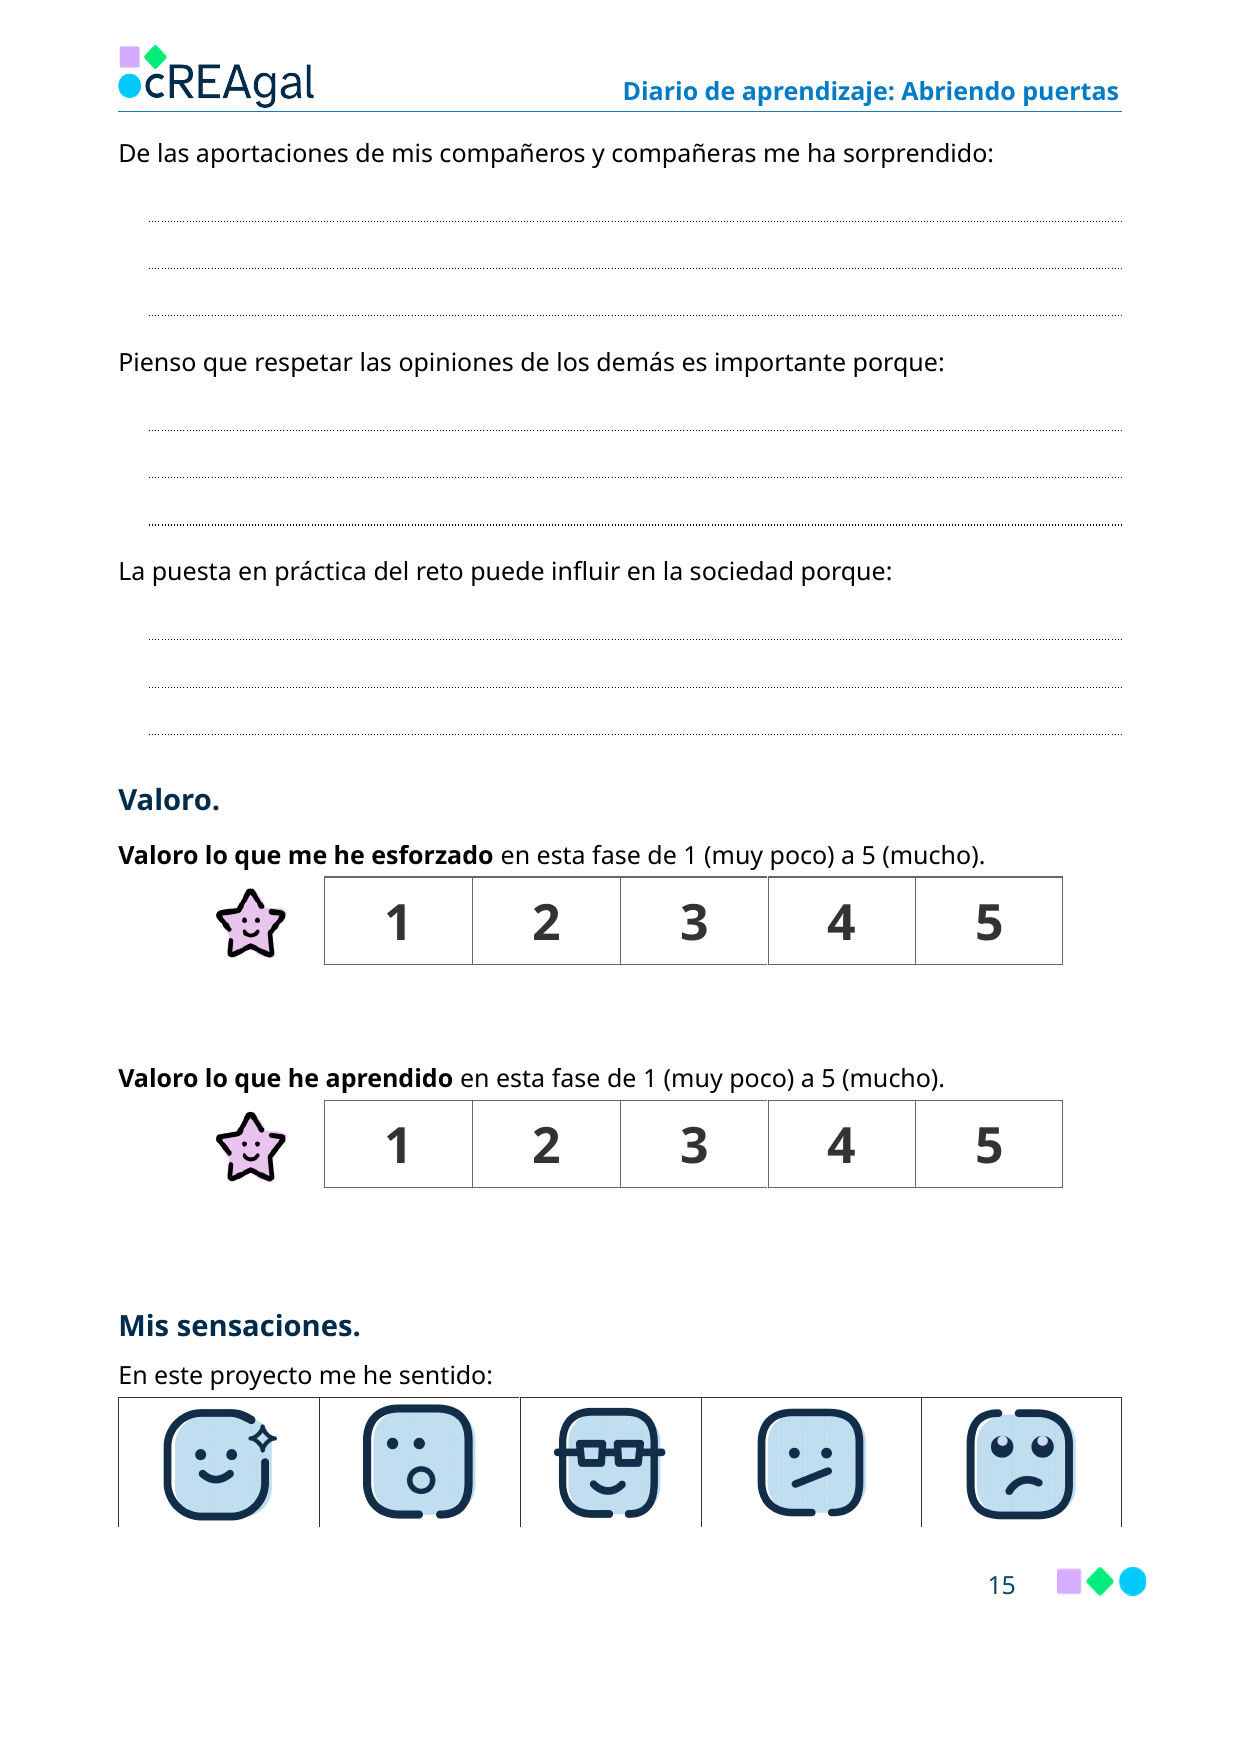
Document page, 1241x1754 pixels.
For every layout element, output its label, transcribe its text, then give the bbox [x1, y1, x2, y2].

picture [1057, 1567, 1130, 1596]
picture [962, 1403, 1081, 1522]
picture [1136, 1584, 1147, 1596]
picture [551, 1403, 670, 1522]
table_header 4 [769, 1101, 915, 1187]
subtitle Valoro. [118, 779, 1122, 819]
picture [208, 882, 293, 963]
picture [360, 1403, 479, 1522]
table_cell [148, 478, 1122, 526]
table_header [148, 593, 1122, 640]
picture [159, 1403, 278, 1522]
picture [1137, 1567, 1147, 1578]
table_header 1 [325, 1101, 472, 1187]
picture [208, 1105, 293, 1187]
table_header 1 [325, 878, 472, 964]
table_header [521, 1398, 701, 1527]
table_header 4 [769, 878, 915, 964]
table_header [922, 1398, 1121, 1527]
table_header 3 [621, 878, 767, 964]
table_header [177, 876, 324, 965]
table_cell [148, 222, 1122, 269]
table_header [320, 1398, 519, 1527]
text Pienso que respetar las opiniones de los demás es importante porque: [118, 344, 1122, 379]
picture [752, 1403, 871, 1522]
table_header [119, 1398, 319, 1527]
table_cell [148, 269, 1122, 316]
table_header [148, 384, 1122, 431]
text La puesta en práctica del reto puede influir en la sociedad porque: [118, 554, 1122, 588]
text Valoro lo que me he esforzado en esta fase de 1 (muy poco) a 5 (mucho). [118, 837, 1122, 871]
table_cell [148, 640, 1122, 688]
table_header [148, 174, 1122, 222]
subtitle Mis sensaciones. [118, 1306, 1122, 1345]
text De las aportaciones de mis compañeros y compañeras me ha sorprendido: [118, 135, 1122, 169]
table_cell [148, 431, 1122, 478]
table_header 5 [916, 1101, 1062, 1187]
table_header 2 [473, 878, 620, 964]
picture [118, 45, 314, 108]
table_header [702, 1398, 921, 1527]
table_header 3 [621, 1101, 767, 1187]
text Valoro lo que he aprendido en esta fase de 1 (muy poco) a 5 (mucho). [118, 1061, 1122, 1095]
table_header 5 [916, 878, 1062, 964]
table_header 2 [473, 1101, 620, 1187]
text En este proyecto me he sentido: [118, 1358, 1122, 1392]
table_cell [148, 688, 1122, 735]
table_header [177, 1100, 324, 1188]
